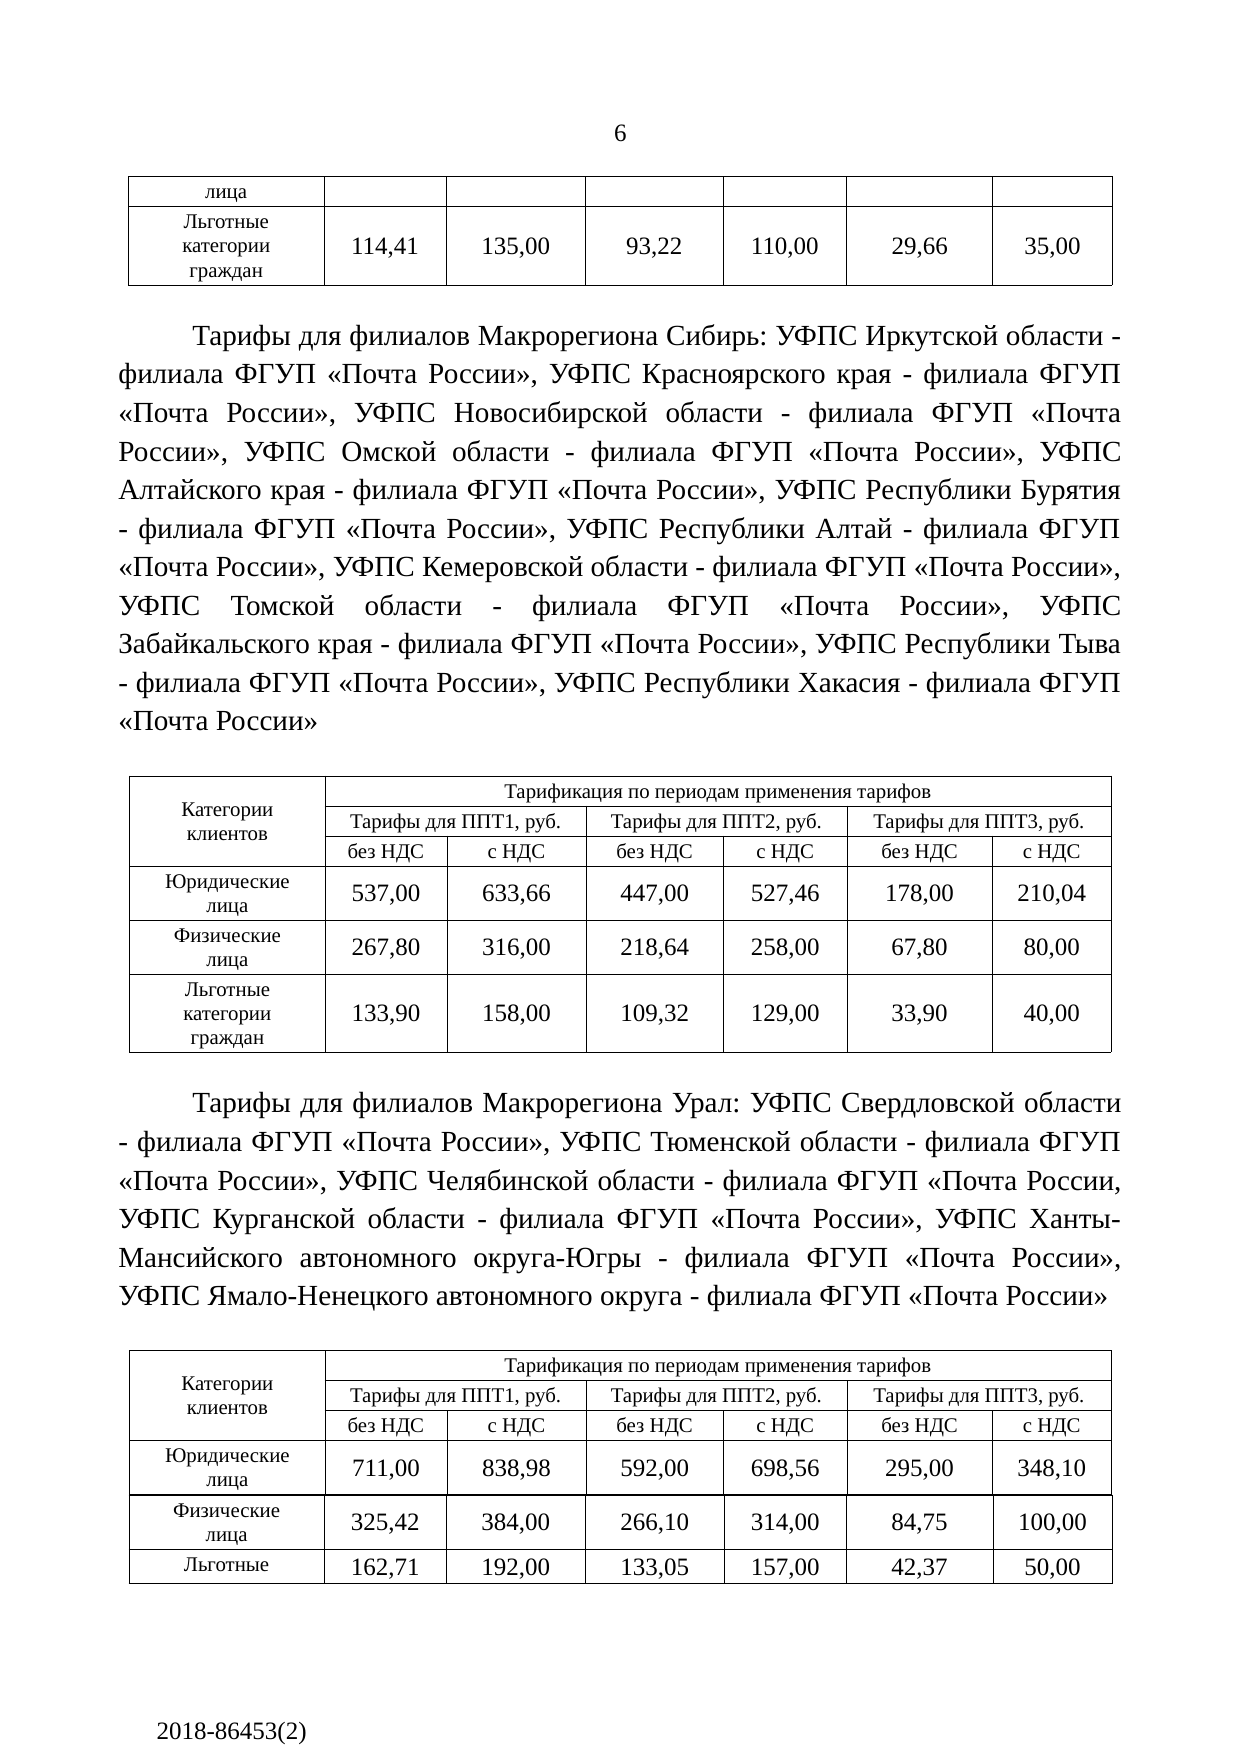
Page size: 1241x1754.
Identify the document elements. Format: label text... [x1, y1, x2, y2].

table_cell 527,46 [724, 867, 847, 920]
table_cell 711,00 [326, 1441, 447, 1494]
table_cell Тарифы для ППТ2, руб. [587, 1381, 847, 1410]
table_cell 40,00 [993, 975, 1111, 1052]
table_cell 114,41 [325, 207, 446, 284]
table_cell Льготные категории граждан [130, 975, 325, 1052]
table_cell Юридические лица [130, 867, 325, 920]
table_cell без НДС [848, 837, 992, 866]
table_cell с НДС [724, 1411, 847, 1440]
table_header 325,42 [325, 1496, 446, 1548]
table_cell с НДС [993, 1411, 1111, 1440]
table_cell Тарифы для ППТ1, руб. [326, 1381, 586, 1410]
table_cell Льготные [130, 1550, 324, 1583]
text Тарифы для филиалов Макрорегиона Урал: УФПС Свердловской области - филиала ФГУП «Почта России», УФПС Тюменской области - филиала ФГУП «Почта России», УФПС Челябинской области - филиала ФГУП «Почта России, УФПС Курганской области - филиала ФГУП «Почта России», УФПС Ханты-Мансийского автономного округа-Югры - филиала ФГУП «Почта России», УФПС Ямало-Ненецкого автономного округа - филиала ФГУП «Почта России» [118, 1086, 1122, 1312]
table_cell 592,00 [587, 1441, 723, 1494]
table_cell 93,22 [586, 207, 723, 284]
table_cell 258,00 [724, 921, 847, 974]
table_cell без НДС [326, 837, 447, 866]
table_cell Тарифы для ППТ3, руб. [848, 1381, 1111, 1410]
table_cell без НДС [587, 1411, 723, 1440]
table_cell 838,98 [448, 1441, 586, 1494]
table_cell без НДС [326, 1411, 447, 1440]
table_cell с НДС [993, 837, 1111, 866]
table_cell с НДС [724, 837, 847, 866]
table_header Категории клиентов [130, 1351, 325, 1440]
table_cell 133,05 [586, 1550, 724, 1583]
table_cell 192,00 [447, 1550, 585, 1583]
table_header 84,75 [847, 1496, 993, 1548]
table_cell 537,00 [326, 867, 447, 920]
table_cell 50,00 [994, 1550, 1112, 1583]
table_cell 447,00 [587, 867, 723, 920]
table_cell 157,00 [725, 1550, 846, 1583]
table_cell 133,90 [326, 975, 447, 1052]
table_cell 29,66 [847, 207, 992, 284]
table_cell лица [129, 177, 324, 206]
table_cell [586, 177, 723, 206]
table_cell 129,00 [724, 975, 847, 1052]
table_cell 162,71 [325, 1550, 446, 1583]
table_cell 348,10 [993, 1441, 1111, 1494]
table_header Физические лица [130, 1496, 324, 1548]
table_cell [993, 177, 1112, 206]
table_cell 33,90 [848, 975, 992, 1052]
table_cell 267,80 [326, 921, 447, 974]
table_cell [724, 177, 846, 206]
table_cell 633,66 [448, 867, 586, 920]
table_cell Тарифы для ППТ2, руб. [587, 807, 847, 836]
table_header Тарификация по периодам применения тарифов [326, 1351, 1111, 1380]
table_header 314,00 [725, 1496, 846, 1548]
table_cell 698,56 [724, 1441, 847, 1494]
table_cell Тарифы для ППТ3, руб. [848, 807, 1111, 836]
table_cell 210,04 [993, 867, 1111, 920]
table_cell 110,00 [724, 207, 846, 284]
table_header 100,00 [994, 1496, 1112, 1548]
table_cell 316,00 [448, 921, 586, 974]
table_cell 158,00 [448, 975, 586, 1052]
table_cell 218,64 [587, 921, 723, 974]
table_cell Льготные категории граждан [129, 207, 324, 284]
table_header Тарификация по периодам применения тарифов [326, 777, 1111, 806]
table_cell с НДС [448, 837, 586, 866]
table_cell Тарифы для ППТ1, руб. [326, 807, 586, 836]
table_cell [325, 177, 446, 206]
table_cell 67,80 [848, 921, 992, 974]
table_cell 109,32 [587, 975, 723, 1052]
table_cell [447, 177, 585, 206]
table_header 266,10 [586, 1496, 724, 1548]
table_cell Физические лица [130, 921, 325, 974]
table_cell 35,00 [993, 207, 1112, 284]
table_cell без НДС [587, 837, 723, 866]
table_cell 178,00 [848, 867, 992, 920]
table_cell с НДС [448, 1411, 586, 1440]
table_header 384,00 [447, 1496, 585, 1548]
table_cell 295,00 [848, 1441, 992, 1494]
table_cell 135,00 [447, 207, 585, 284]
table_cell Юридические лица [130, 1441, 325, 1494]
table_cell 80,00 [993, 921, 1111, 974]
text Тарифы для филиалов Макрорегиона Сибирь: УФПС Иркутской области - филиала ФГУП «Почта России», УФПС Красноярского края - филиала ФГУП «Почта России», УФПС Новосибирской области - филиала ФГУП «Почта России», УФПС Омской области - филиала ФГУП «Почта России», УФПС Алтайского края - филиала ФГУП «Почта России», УФПС Республики Бурятия - филиала ФГУП «Почта России», УФПС Республики Алтай - филиала ФГУП «Почта России», УФПС Кемеровской области - филиала ФГУП «Почта России», УФПС Томской области - филиала ФГУП «Почта России», УФПС Забайкальского края - филиала ФГУП «Почта России», УФПС Республики Тыва - филиала ФГУП «Почта России», УФПС Республики Хакасия - филиала ФГУП «Почта России» [118, 318, 1122, 737]
table_cell [847, 177, 992, 206]
table_header Категории клиентов [130, 777, 325, 866]
table_cell 42,37 [847, 1550, 993, 1583]
table_cell без НДС [848, 1411, 992, 1440]
